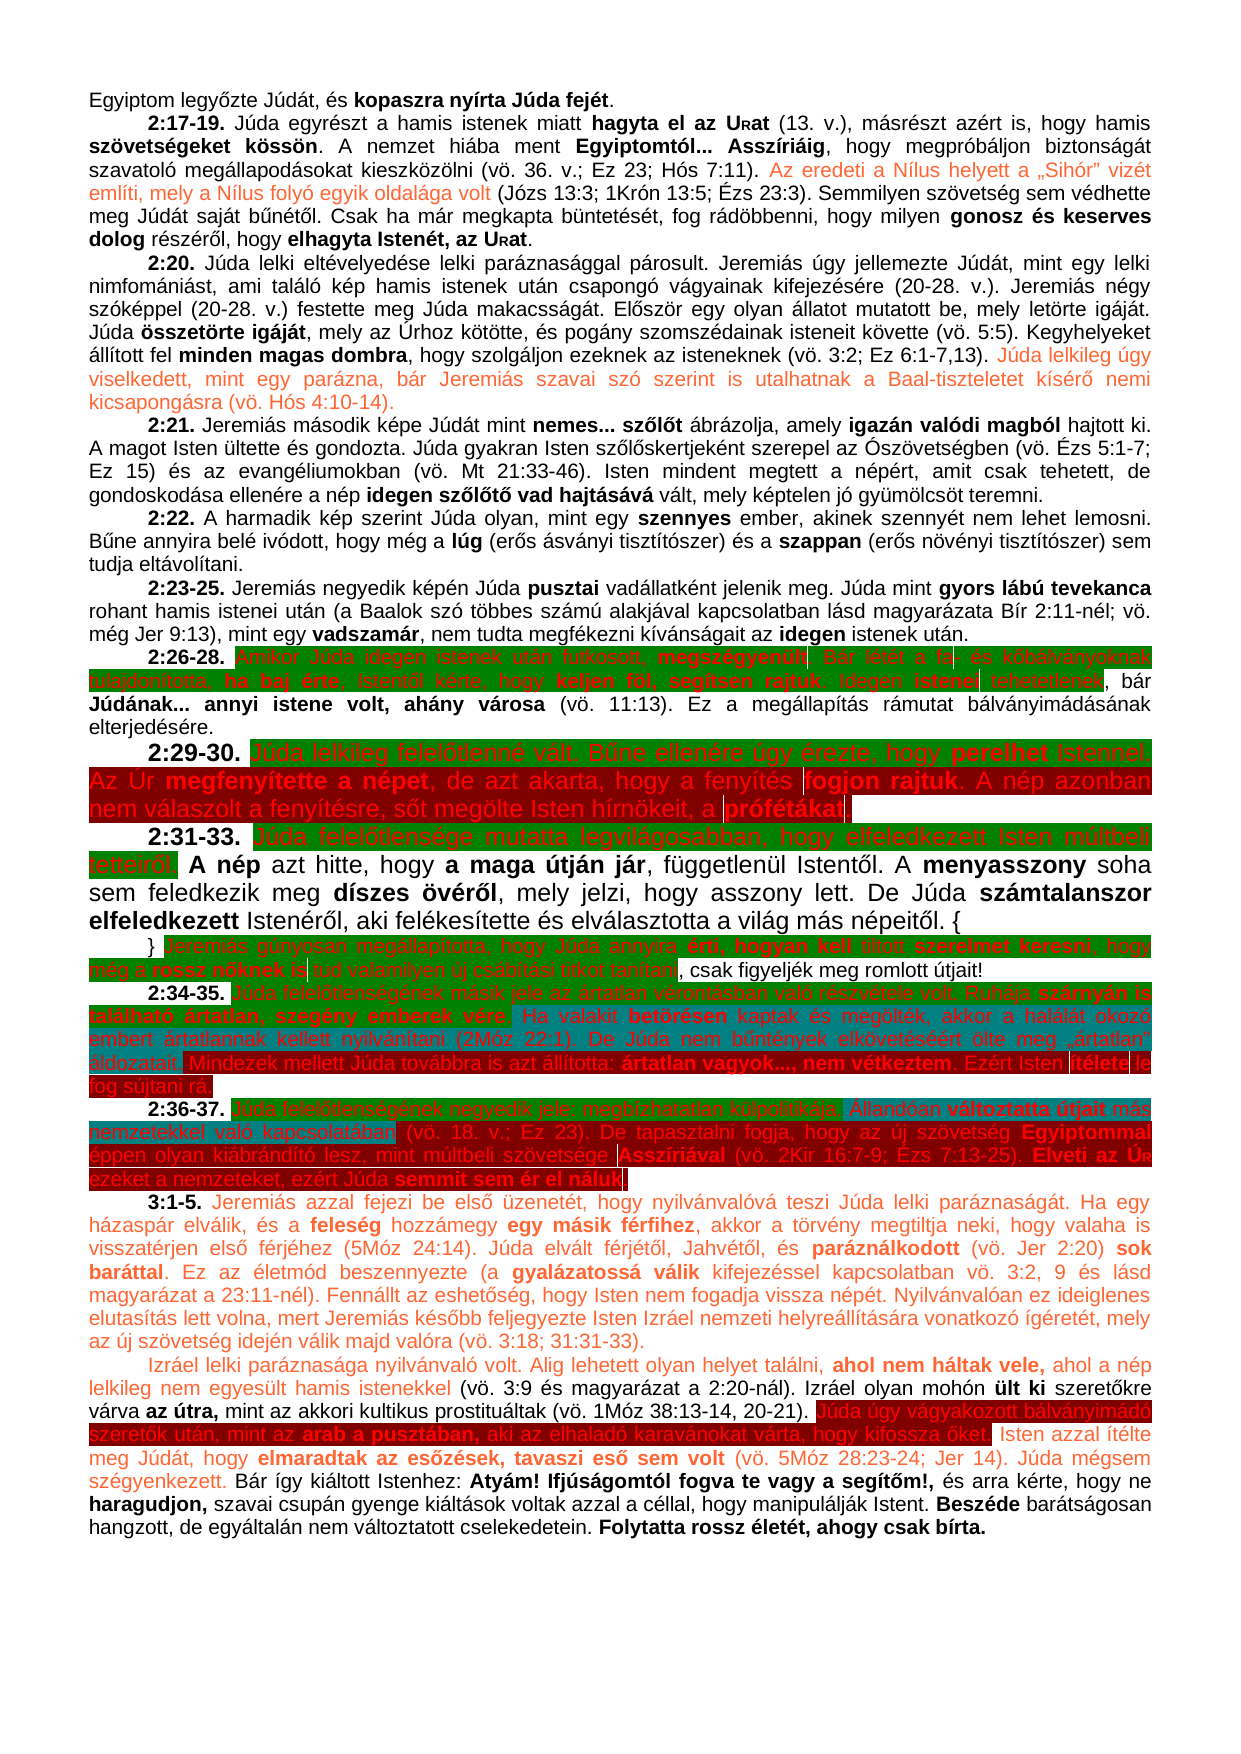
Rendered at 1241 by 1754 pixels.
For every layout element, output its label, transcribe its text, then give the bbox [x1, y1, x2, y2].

text 2:26-28. Amikor Júda idegen istenek után futkosott, megszégyenült. Bár létét a fa‑ és kőbálványoknak tulajdonította, ha baj érte, Istentől kérte, hogy keljen föl, segítsen rajtuk. Idegen istenei tehetetlenek, bár Júdának... annyi istene volt, ahány városa (vö. 11:13). Ez a megállapítás rámutat bálványimádásának elterjedésére. [88, 646, 1152, 739]
text 3:1-5. Jeremiás azzal fejezi be első üzenetét, hogy nyilvánvalóvá teszi Júda lelki paráznaságát. Ha egy házaspár elválik, és a feleség hozzámegy egy másik férfihez, akkor a törvény megtiltja neki, hogy valaha is visszatérjen első férjéhez (5Móz 24:14). Júda elvált férjétől, Jahvétől, és paráználkodott (vö. Jer 2:20) sok baráttal. Ez az életmód beszennyezte (a gyalázatossá válik kifejezéssel kapcsolatban vö. 3:2, 9 és lásd magyarázat a 23:11-nél). Fennállt az eshetőség, hogy Isten nem fogadja vissza népét. Nyilvánvalóan ez ideiglenes elutasítás lett volna, mert Jeremiás később feljegyezte Isten Izráel nemzeti helyreállítására vonatkozó ígéretét, mely az új szövetség idején válik majd valóra (vö. 3:18; 31:31-33). [88, 1191, 1152, 1353]
text } Jeremiás gúnyosan megállapította, hogy Júda annyira érti, hogyan kell tiltott szerelmet keresni, hogy még a rossz nőknek is tud valamilyen új csábítási titkot tanítani, csak figyeljék meg romlott útjait! [88, 935, 1152, 982]
text 2:23-25. Jeremiás negyedik képén Júda pusztai vadállatként jelenik meg. Júda mint gyors lábú tevekanca rohant hamis istenei után (a Baalok szó többes számú alakjával kapcsolatban lásd magyarázata Bír 2:11-nél; vö. még Jer 9:13), mint egy vadszamár, nem tudta megfékezni kívánságait az idegen istenek után. [88, 576, 1152, 646]
text 2:17-19. Júda egyrészt a hamis istenek miatt hagyta el az Urat (13. v.), másrészt azért is, hogy hamis szövetségeket kössön. A nemzet hiába ment Egyiptomtól... Asszíriáig, hogy megpróbáljon biztonságát szavatoló megállapodásokat kieszközölni (vö. 36. v.; Ez 23; Hós 7:11). Az eredeti a Nílus helyett a „Sihór” vizét említi, mely a Nílus folyó egyik oldalága volt (Józs 13:3; 1Krón 13:5; Ézs 23:3). Semmilyen szövetség sem védhette meg Júdát saját bűnétől. Csak ha már megkapta büntetését, fog rádöbbenni, hogy milyen gonosz és keserves dolog részéről, hogy elhagyta Istenét, az Urat. [88, 112, 1152, 251]
text 2:21. Jeremiás második képe Júdát mint nemes... szőlőt ábrázolja, amely igazán valódi magból hajtott ki. A magot Isten ültette és gondozta. Júda gyakran Isten szőlőskertjeként szerepel az Ószövetségben (vö. Ézs 5:1-7; Ez 15) és az evangéliumokban (vö. Mt 21:33-46). Isten mindent megtett a népért, amit csak tehetett, de gondoskodása ellenére a nép idegen szőlőtő vad hajtásává vált, mely képtelen jó gyümölcsöt teremni. [88, 414, 1152, 507]
text 2:20. Júda lelki eltévelyedése lelki paráznasággal párosult. Jeremiás úgy jellemezte Júdát, mint egy lelki nimfomániást, ami találó kép hamis istenek után csapongó vágyainak kifejezésére (20-28. v.). Jeremiás négy szóképpel (20-28. v.) festette meg Júda makacsságát. Először egy olyan állatot mutatott be, mely letörte igáját. Júda összetörte igáját, mely az Úrhoz kötötte, és pogány szomszédainak isteneit követte (vö. 5:5). Kegyhelyeket állított fel minden magas dombra, hogy szolgáljon ezeknek az isteneknek (vö. 3:2; Ez 6:1-7,13). Júda lelkileg úgy viselkedett, mint egy parázna, bár Jeremiás szavai szó szerint is utalhatnak a Baal-tiszteletet kísérő nemi kicsapongásra (vö. Hós 4:10-14). [88, 251, 1152, 414]
text 2:22. A harmadik kép szerint Júda olyan, mint egy szennyes ember, akinek szennyét nem lehet lemosni. Bűne annyira belé ivódott, hogy még a lúg (erős ásványi tisztítószer) és a szappan (erős növényi tisztítószer) sem tudja eltávolítani. [88, 507, 1152, 576]
text 2:31-33. Júda felelőtlensége mutatta legvilágosabban, hogy elfeledkezett Isten múltbeli tetteiről. A nép azt hitte, hogy a maga útján jár, függetlenül Istentől. A menyasszony soha sem feledkezik meg díszes övéről, mely jelzi, hogy asszony lett. De Júda számtalanszor elfeledkezett Istenéről, aki felékesítette és elválasztotta a világ más népeitől. { [88, 823, 1152, 935]
text 2:34-35. Júda felelőtlenségének másik jele az ártatlan vérontásban való részvétele volt. Ruhája szárnyán is található ártatlan, szegény emberek vére. Ha valakit betörésen kaptak és megölték, akkor a halálát okozó embert ártatlannak kellett nyilvánítani (2Móz 22:1). De Júda nem bűntények elkövetéséért ölte meg „ártatlan” áldozatait. Mindezek mellett Júda továbbra is azt állította: ártatlan vagyok..., nem vétkeztem. Ezért Isten ítélete le fog sújtani rá. [88, 982, 1152, 1098]
text 2:29-30. Júda lelkileg felelőtlenné vált. Bűne ellenére úgy érezte, hogy perelhet Istennel. Az Úr megfenyítette a népet, de azt akarta, hogy a fenyítés fogjon rajtuk. A nép azonban nem válaszolt a fenyítésre, sőt megölte Isten hírnökeit, a prófétákat. [88, 739, 1152, 823]
text Egyiptom legyőzte Júdát, és kopaszra nyírta Júda fejét. [88, 88, 1152, 112]
text Izráel lelki paráznasága nyilvánvaló volt. Alig lehetett olyan helyet találni, ahol nem háltak vele, ahol a nép lelkileg nem egyesült hamis istenekkel (vö. 3:9 és magyarázat a 2:20-nál). Izráel olyan mohón ült ki szeretőkre várva az útra, mint az akkori kultikus prostituáltak (vö. 1Móz 38:13-14, 20-21). Júda úgy vágyakozott bálványimádó szeretők után, mint az arab a pusztában, aki az elhaladó karavánokat várta, hogy kifossza őket. Isten azzal ítélte meg Júdát, hogy elmaradtak az esőzések, tavaszi eső sem volt (vö. 5Móz 28:23-24; Jer 14). Júda mégsem szégyenkezett. Bár így kiáltott Istenhez: Atyám! Ifjúságomtól fogva te vagy a segítőm!, és arra kérte, hogy ne haragudjon, szavai csupán gyenge kiáltások voltak azzal a céllal, hogy manipulálják Istent. Beszéde barátságosan hangzott, de egyáltalán nem változtatott cselekedetein. Folytatta rossz életét, ahogy csak bírta. [88, 1353, 1152, 1539]
text 2:36-37. Júda felelőtlenségének negyedik jele: megbízhatatlan külpolitikája. Állandóan változtatta útjait más nemzetekkel való kapcsolatában (vö. 18. v.; Ez 23). De tapasztalni fogja, hogy az új szövetség Egyiptommal éppen olyan kiábrándító lesz, mint múltbeli szövetsége Asszíriával (vö. 2Kir 16:7-9; Ézs 7:13-25). Elveti az Úr ezeket a nemzeteket, ezért Júda semmit sem ér el náluk. [88, 1098, 1152, 1191]
